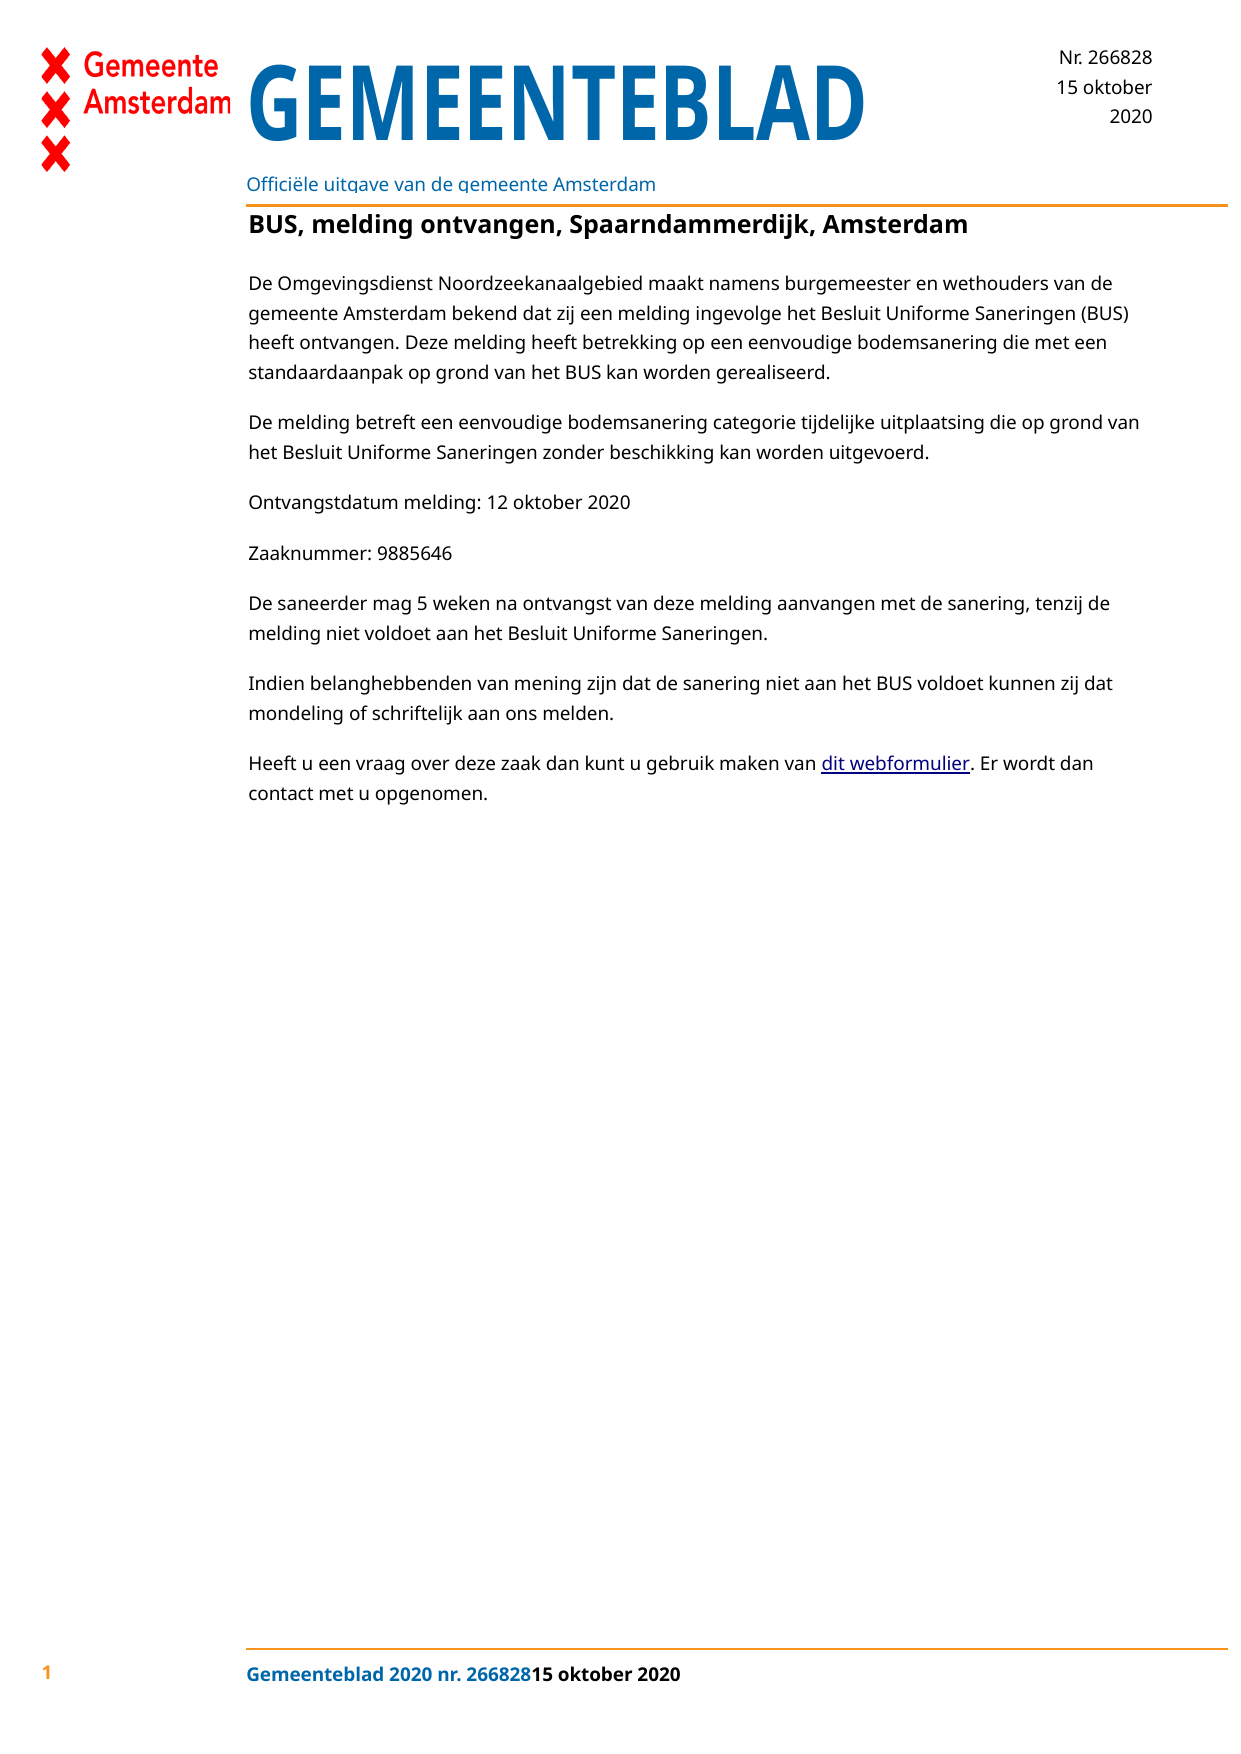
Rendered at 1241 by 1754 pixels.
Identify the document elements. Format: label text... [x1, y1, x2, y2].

text Indien belanghebbenden van mening zijn dat de sanering niet aan het BUS voldoet kunnen zij dat mondeling of schriftelijk aan ons melden. [248, 670, 1152, 726]
text BUS, melding ontvangen, Spaarndammerdijk, Amsterdam [248, 207, 1152, 241]
picture [41, 47, 231, 172]
text De melding betreft een eenvoudige bodemsanering categorie tijdelijke uitplaatsing die op grond van het Besluit Uniforme Saneringen zonder beschikking kan worden uitgevoerd. [248, 409, 1152, 465]
text Ontvangstdatum melding: 12 oktober 2020 [248, 489, 1152, 515]
text Zaaknummer: 9885646 [248, 540, 1152, 566]
text De Omgevingsdienst Noordzeekanaalgebied maakt namens burgemeester en wethouders van de gemeente Amsterdam bekend dat zij een melding ingevolge het Besluit Uniforme Saneringen (BUS) heeft ontvangen. Deze melding heeft betrekking op een eenvoudige bodemsanering die met een standaardaanpak op grond van het BUS kan worden gerealiseerd. [248, 270, 1152, 385]
text De saneerder mag 5 weken na ontvangst van deze melding aanvangen met de sanering, tenzij de melding niet voldoet aan het Besluit Uniforme Saneringen. [248, 590, 1152, 646]
text Heeft u een vraag over deze zaak dan kunt u gebruik maken van dit webformulier. Er wordt dan contact met u opgenomen. [248, 750, 1152, 806]
